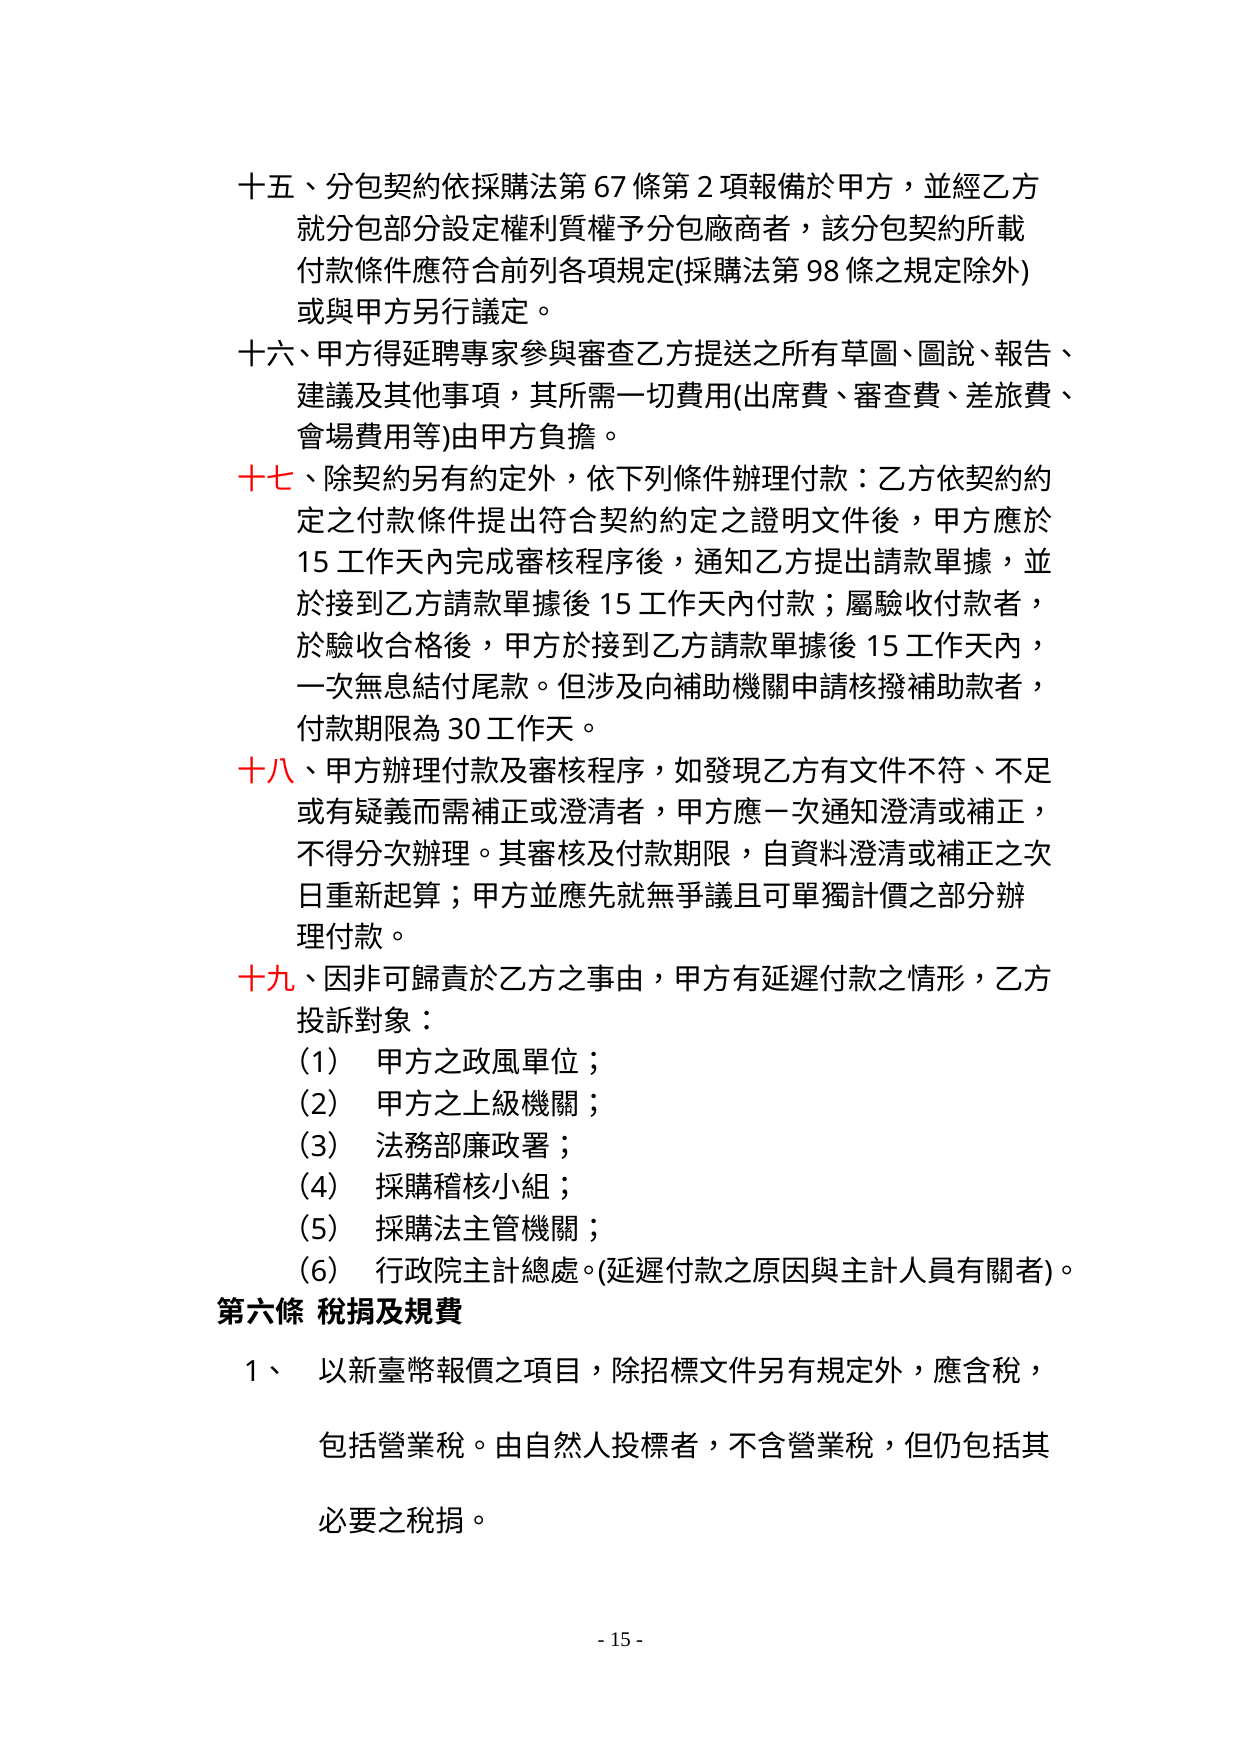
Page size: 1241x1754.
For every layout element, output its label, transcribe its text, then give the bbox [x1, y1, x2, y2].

list 甲方之上級機關； [281, 1081, 1053, 1123]
list 採購稽核小組； [281, 1164, 1053, 1206]
list 法務部廉政署； [281, 1123, 1053, 1164]
list 採購法主管機關； [281, 1206, 1053, 1248]
text 十七、除契約另有約定外，依下列條件辦理付款：乙方依契約約定之付款條件提出符合契約約定之證明文件後，甲方應於15工作天內完成審核程序後，通知乙方提出請款單據，並於接到乙方請款單據後15工作天內付款；屬驗收付款者，於驗收合格後，甲方於接到乙方請款單據後15工作天內，一次無息結付尾款。但涉及向補助機關申請核撥補助款者，付款期限為30工作天。 [237, 456, 1053, 748]
text 十九、因非可歸責於乙方之事由，甲方有延遲付款之情形，乙方投訴對象： [237, 956, 1053, 1039]
list 行政院主計總處。(延遲付款之原因與主計人員有關者)。 [281, 1248, 1053, 1289]
text 十五、分包契約依採購法第67條第2項報備於甲方，並經乙方就分包部分設定權利質權予分包廠商者，該分包契約所載付款條件應符合前列各項規定(採購法第98條之規定除外)或與甲方另行議定。 [237, 164, 1053, 331]
text 第六條 稅捐及規費 [187, 1289, 1053, 1331]
text 十八、甲方辦理付款及審核程序，如發現乙方有文件不符、不足或有疑義而需補正或澄清者，甲方應ㄧ次通知澄清或補正，不得分次辦理。其審核及付款期限，自資料澄清或補正之次日重新起算；甲方並應先就無爭議且可單獨計價之部分辦理付款。 [237, 748, 1053, 956]
list 以新臺幣報價之項目，除招標文件另有規定外，應含稅，包括營業稅。由自然人投標者，不含營業稅，但仍包括其必要之稅捐。 [244, 1331, 1053, 1556]
text 十六、甲方得延聘專家參與審查乙方提送之所有草圖、圖說、報告、建議及其他事項，其所需一切費用(出席費、審查費、差旅費、會場費用等)由甲方負擔。 [237, 331, 1053, 456]
list 甲方之政風單位； [281, 1039, 1053, 1081]
